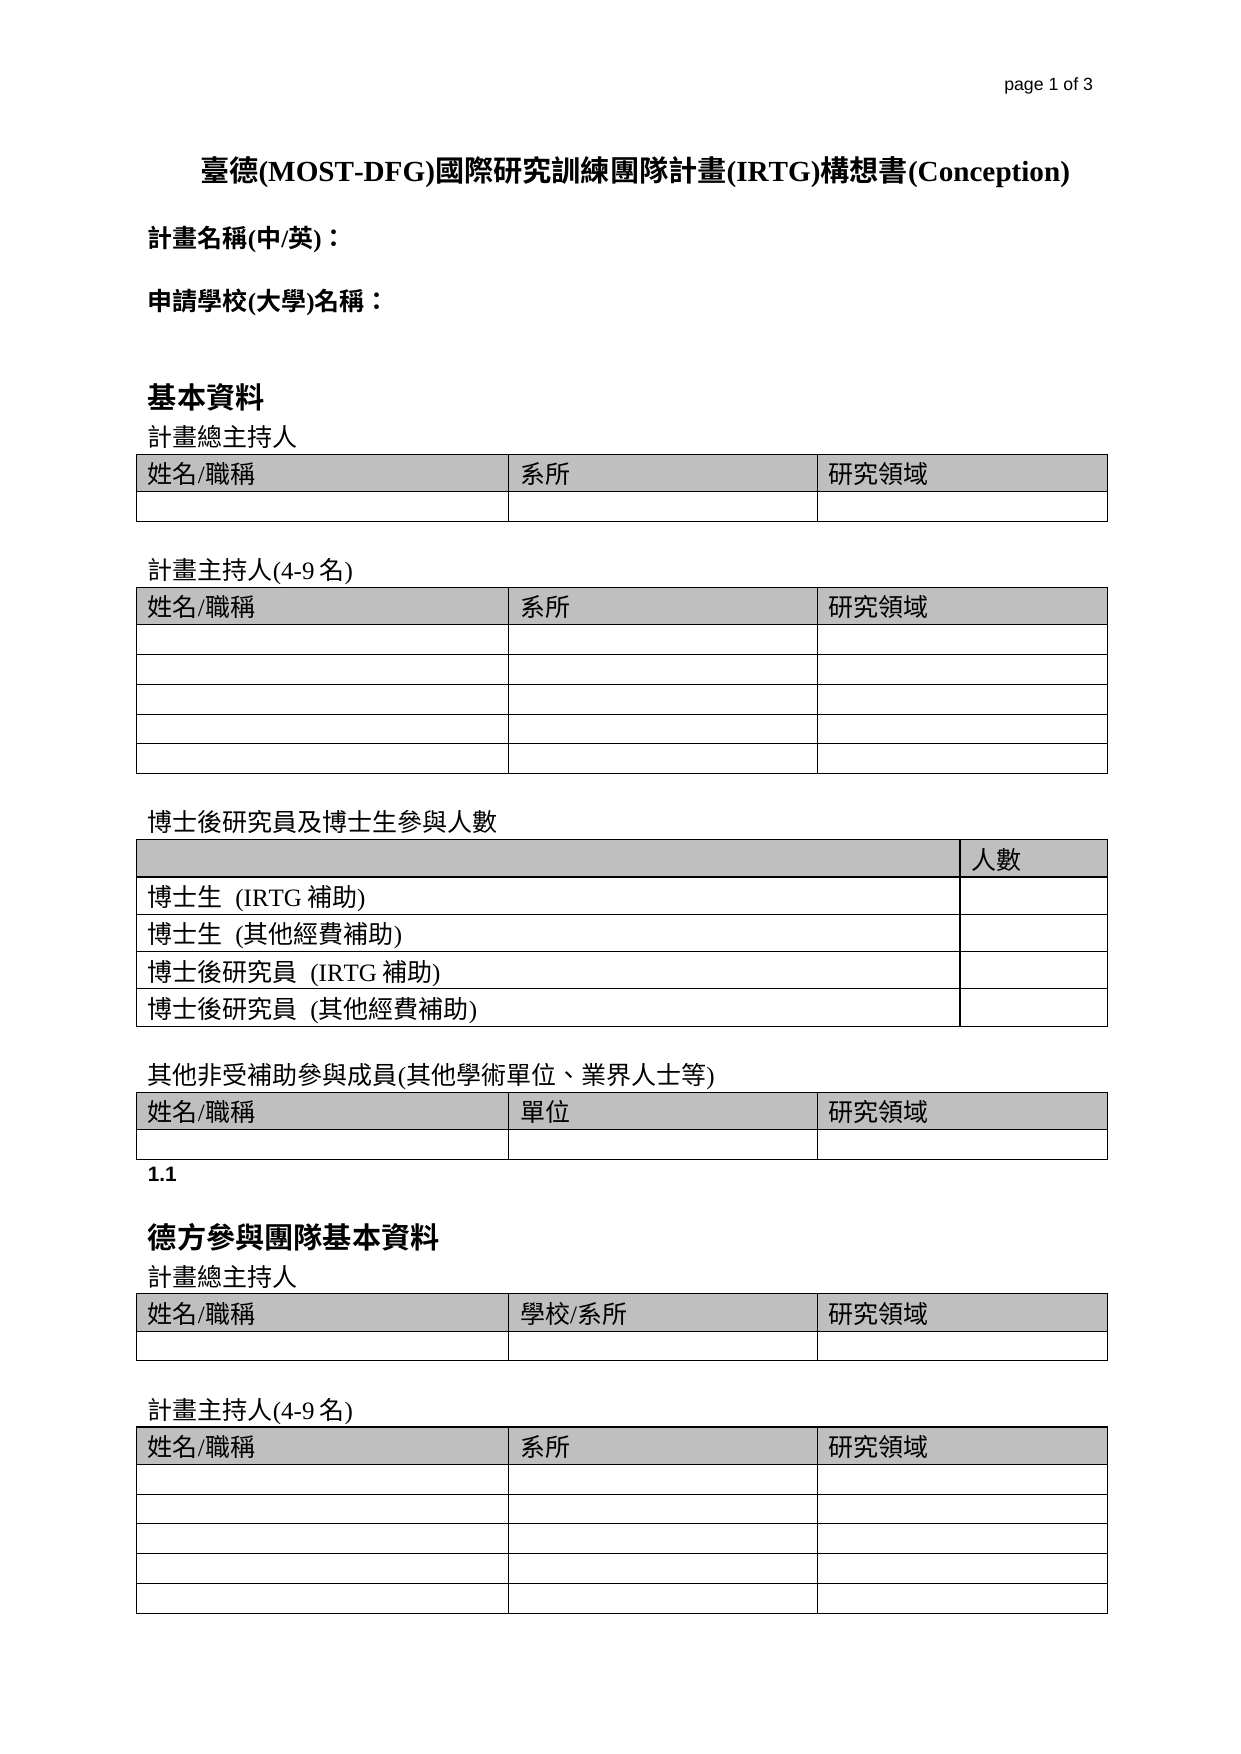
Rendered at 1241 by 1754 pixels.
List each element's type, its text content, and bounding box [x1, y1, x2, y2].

table_header 姓名/職稱 [137, 1294, 508, 1331]
table_cell [961, 915, 1107, 951]
table_header 研究領域 [818, 455, 1107, 491]
table_cell [509, 744, 817, 773]
table_cell [137, 1332, 508, 1360]
table_cell [509, 685, 817, 713]
subtitle 博士後研究員及博士生參與人數 [148, 803, 1122, 839]
subtitle 其他非受補助參與成員(其他學術單位、業界人士等) [148, 1055, 1122, 1092]
subtitle 計畫主持人(4-9名) [148, 1390, 1122, 1426]
table_cell [509, 1495, 817, 1523]
table_cell [818, 1524, 1107, 1553]
table_cell [137, 685, 508, 713]
table_header 研究領域 [818, 1428, 1107, 1464]
table_cell [137, 1554, 508, 1583]
table_cell [137, 625, 508, 654]
table_cell [137, 744, 508, 773]
table_cell [509, 655, 817, 684]
table_header 姓名/職稱 [137, 1428, 508, 1464]
table_header 研究領域 [818, 588, 1107, 624]
table_header 姓名/職稱 [137, 588, 508, 624]
table_cell 博士後研究員 (IRTG補助) [137, 952, 959, 988]
table_cell [818, 744, 1107, 773]
table_cell [818, 625, 1107, 654]
table_cell [509, 625, 817, 654]
table_cell [818, 1130, 1107, 1159]
table_header 研究領域 [818, 1294, 1107, 1331]
table_cell [818, 1554, 1107, 1583]
subtitle 基本資料 [148, 375, 1122, 417]
table_cell [818, 1332, 1107, 1360]
subtitle 計畫主持人(4-9名) [148, 551, 1122, 587]
table_cell [818, 655, 1107, 684]
text 計畫名稱(中/英)： [148, 219, 1122, 255]
table_cell [137, 1130, 508, 1159]
table_cell [509, 1332, 817, 1360]
table_cell [137, 1524, 508, 1553]
table_cell [137, 1584, 508, 1613]
table_header 姓名/職稱 [137, 1093, 508, 1129]
table_header 姓名/職稱 [137, 455, 508, 491]
table_cell [509, 492, 817, 521]
table_cell [509, 1584, 817, 1613]
table_cell 博士後研究員 (其他經費補助) [137, 989, 959, 1026]
subtitle 計畫總主持人 [148, 417, 1122, 454]
table_cell [961, 952, 1107, 988]
table_cell [818, 1584, 1107, 1613]
table_cell [509, 715, 817, 743]
subtitle 計畫總主持人 [148, 1257, 1122, 1293]
table_header 系所 [509, 1428, 817, 1464]
table_header 學校/系所 [509, 1294, 817, 1331]
table_cell [137, 492, 508, 521]
text 申請學校(大學)名稱： [148, 281, 1122, 318]
table_cell [509, 1554, 817, 1583]
table_cell [818, 492, 1107, 521]
table_cell 博士生 (IRTG補助) [137, 878, 959, 914]
table_header 系所 [509, 588, 817, 624]
table_cell [509, 1130, 817, 1159]
table_header 人數 [961, 840, 1107, 876]
table_cell [509, 1524, 817, 1553]
table_header [137, 840, 959, 876]
table_cell [818, 715, 1107, 743]
table_cell [961, 989, 1107, 1026]
table_cell [137, 1495, 508, 1523]
table_cell [137, 655, 508, 684]
table_cell [818, 685, 1107, 713]
table_cell [961, 878, 1107, 914]
table_cell [137, 715, 508, 743]
table_header 系所 [509, 455, 817, 491]
table_cell [509, 1465, 817, 1493]
table_cell 博士生 (其他經費補助) [137, 915, 959, 951]
table_header 單位 [509, 1093, 817, 1129]
table_header 研究領域 [818, 1093, 1107, 1129]
table_cell [818, 1495, 1107, 1523]
table_cell [818, 1465, 1107, 1493]
table_cell [137, 1465, 508, 1493]
subtitle 德方參與團隊基本資料 [148, 1215, 1122, 1257]
text 臺德(MOST-DFG)國際研究訓練團隊計畫(IRTG)構想書(Conception) [148, 148, 1122, 190]
